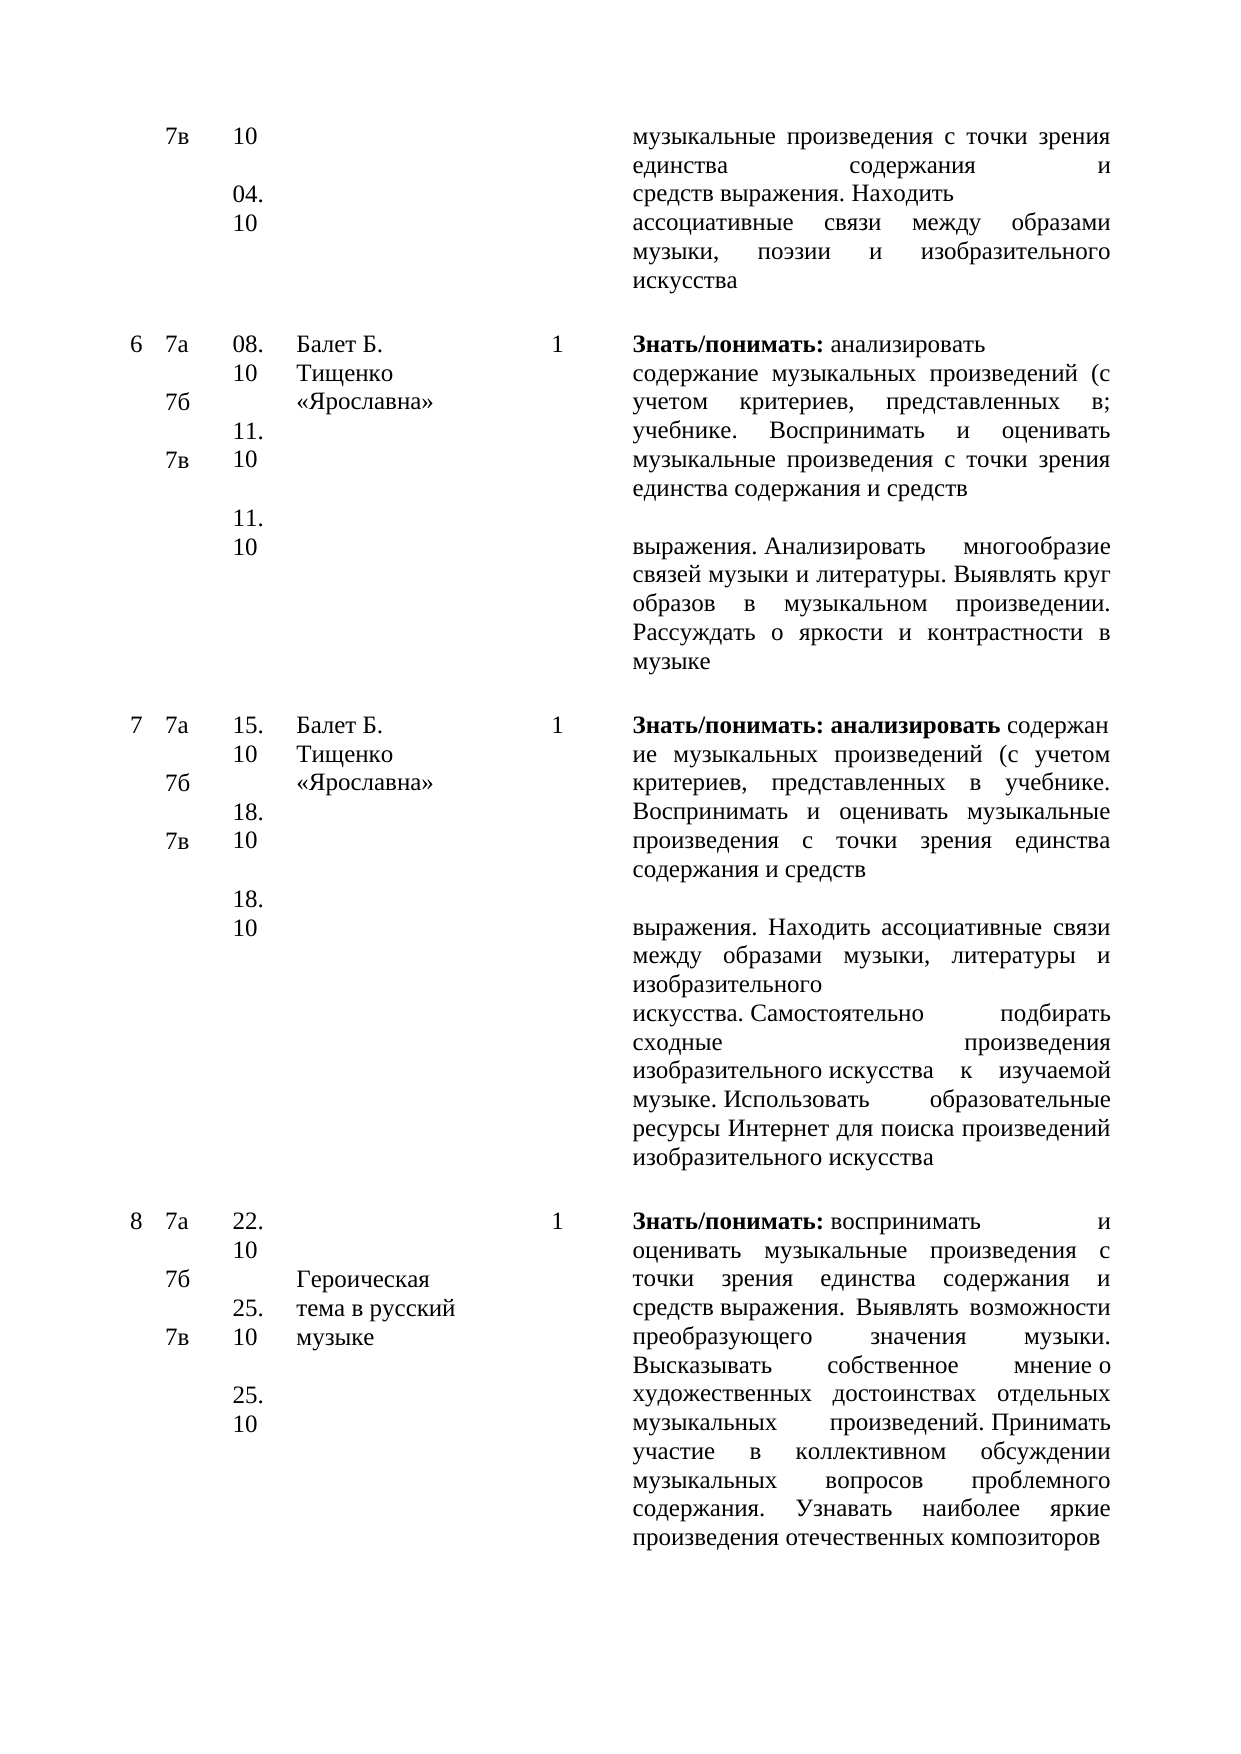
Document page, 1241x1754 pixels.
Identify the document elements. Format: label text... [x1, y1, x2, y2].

table_cell 7а 7б 7в [154, 1203, 221, 1583]
table_cell 22.10 25.10 25.10 [221, 1203, 285, 1583]
table_cell 8 [118, 1203, 154, 1583]
table_cell [493, 118, 621, 326]
table_cell Героическая тема в русский музыке [285, 1203, 493, 1583]
table_cell Знать/понимать: анализировать содержание музыкальных произведений (с учетом критериев, представленных в учебнике. Воспринимать и оценивать музыкальные произведения с точки зрения единства содержания и средств выражения. Находить ассоциативные связи между образами музыки, литературы и изобразительного искусства. Самостоятельно подбирать сходные произведения изобразительного искусства к изучаемой музыке. Использовать образовательные ресурсы Интернет для поиска произведений изобразительного искусства [621, 707, 1122, 1203]
table_cell Знать/понимать: воспринимать и оценивать музыкальные произведения с точки зрения единства содержания и средств выражения. Выявлять возможности преобразующего значения музыки. Высказывать собственное мнение о художественных достоинствах отдельных музыкальных произведений. Принимать участие в коллективном обсуждении музыкальных вопросов проблемного содержания. Узнавать наиболее яркие произведения отечественных композиторов [621, 1203, 1122, 1583]
table_cell 1 [493, 1203, 621, 1583]
table_cell [118, 118, 154, 326]
table_cell музыкальные произведения с точки зрения единства содержания и средств выражения. Находить ассоциативные связи между образами музыки, поэзии и изобразительного искусства [621, 118, 1122, 326]
table_cell 1 [493, 707, 621, 1203]
table_cell 15.10 18.10 18.10 [221, 707, 285, 1203]
table_cell 7а 7б 7в [154, 707, 221, 1203]
table_cell 7 [118, 707, 154, 1203]
table_cell 7а 7б 7в [154, 326, 221, 707]
table_cell [285, 118, 493, 326]
table_cell 10 04.10 [221, 118, 285, 326]
table_cell Знать/понимать: анализировать содержание музыкальных произведений (с учетом критериев, представленных в; учебнике. Воспринимать и оценивать музыкальные произведения с точки зрения единства содержания и средств выражения. Анализировать многообразие связей музыки и литературы. Выявлять круг образов в музыкальном произведении. Рассуждать о яркости и контрастности в музыке [621, 326, 1122, 707]
table_cell Балет Б. Тищенко «Ярославна» [285, 326, 493, 707]
table_cell 1 [493, 326, 621, 707]
table_cell Балет Б. Тищенко «Ярославна» [285, 707, 493, 1203]
table_cell 08.10 11.10 11.10 [221, 326, 285, 707]
table_cell 6 [118, 326, 154, 707]
table_cell 7в [154, 118, 221, 326]
